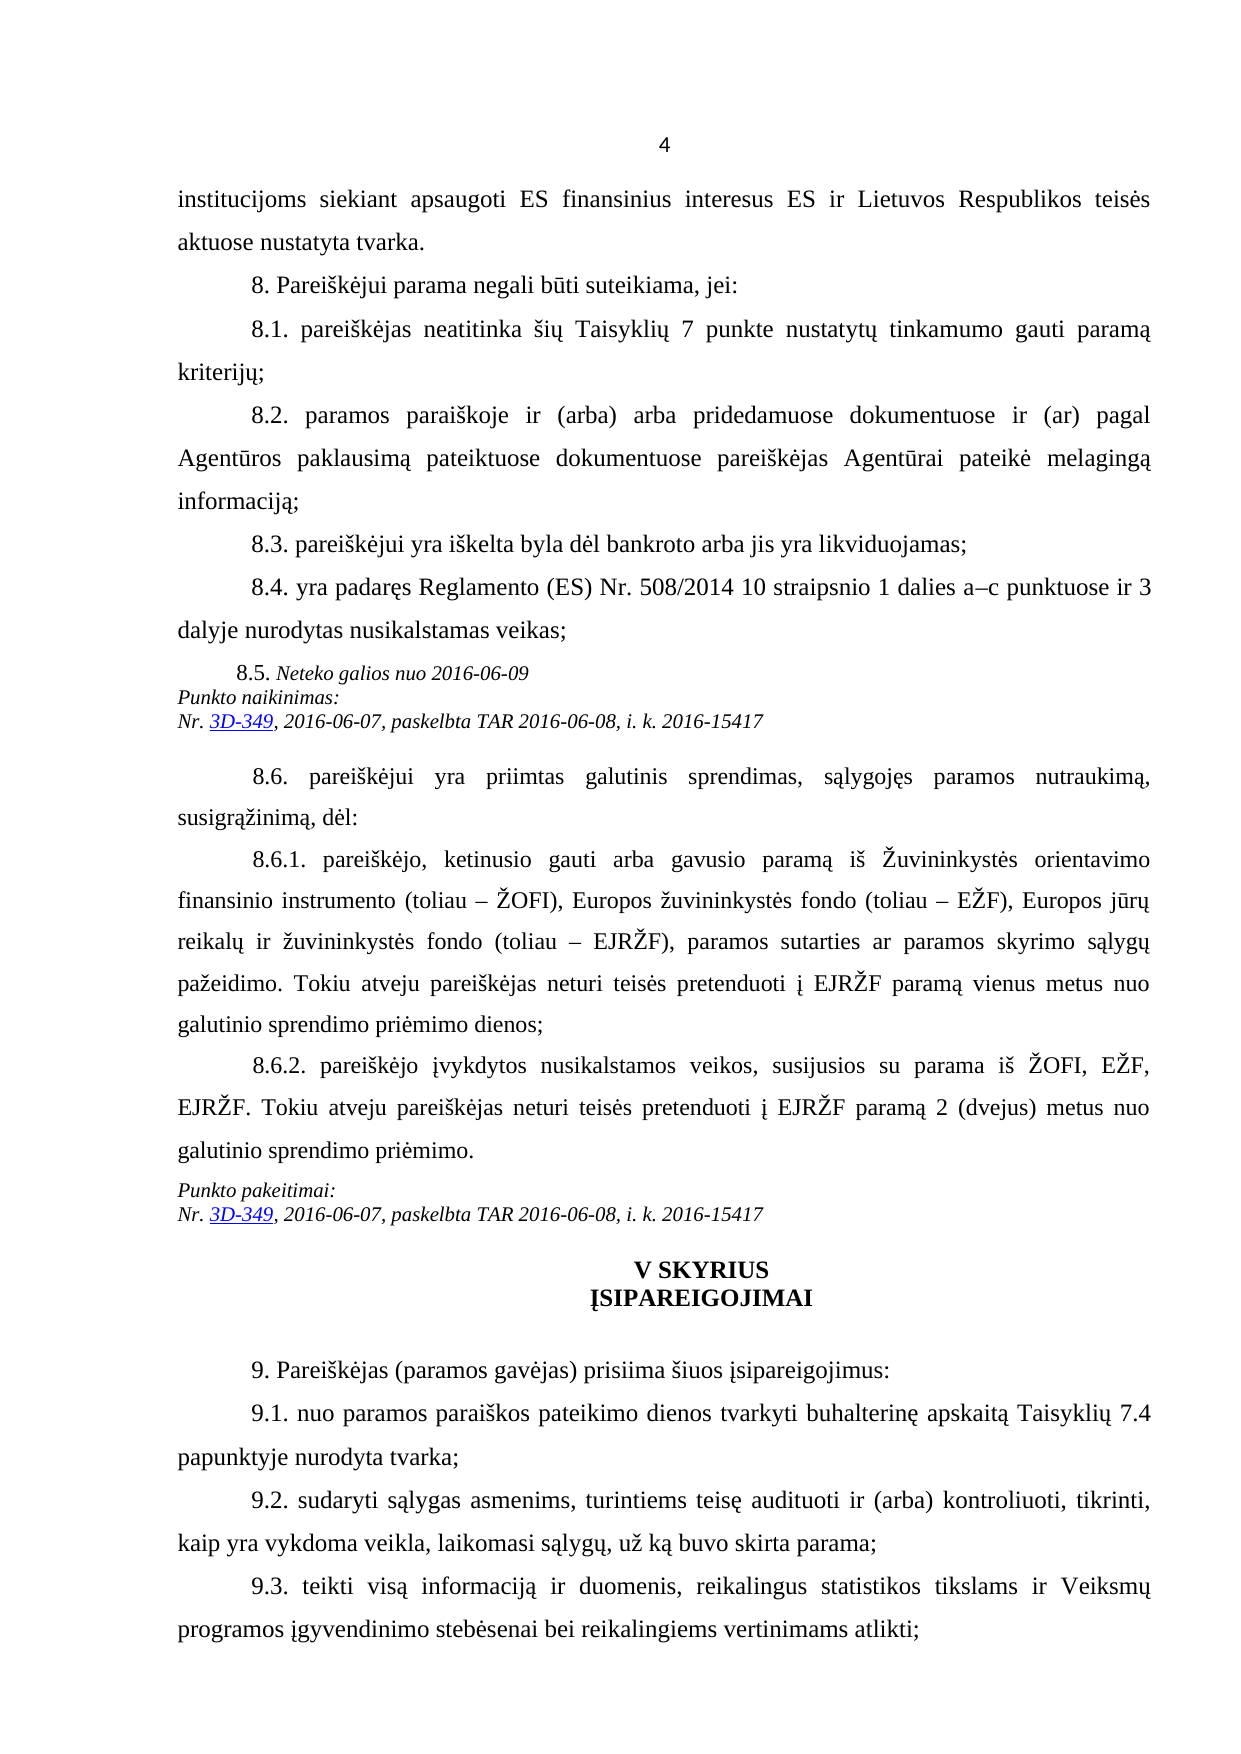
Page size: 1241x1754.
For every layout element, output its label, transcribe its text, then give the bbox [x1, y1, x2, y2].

text 8.6. pareiškėjui yra priimtas galutinis sprendimas, sąlygojęs paramos nutraukimą, susigrąžinimą, dėl: [177, 762, 1152, 831]
text 9. Pareiškėjas (paramos gavėjas) prisiima šiuos įsipareigojimus: [177, 1355, 1152, 1384]
text ĮSIPAREIGOJIMAI [177, 1283, 1152, 1312]
text 8.6.2. pareiškėjo įvykdytos nusikalstamos veikos, susijusios su parama iš ŽOFI, EŽF, EJRŽF. Tokiu atveju pareiškėjas neturi teisės pretenduoti į EJRŽF paramą 2 (dvejus) metus nuo galutinio sprendimo priėmimo. [177, 1051, 1152, 1163]
text 8. Pareiškėjui parama negali būti suteikiama, jei: [177, 271, 1152, 299]
text Nr. 3D-349, 2016-06-07, paskelbta TAR 2016-06-08, i. k. 2016-15417 [177, 1202, 1152, 1226]
text 9.1. nuo paramos paraiškos pateikimo dienos tvarkyti buhalterinę apskaitą Taisyklių 7.4 papunktyje nurodyta tvarka; [177, 1398, 1152, 1470]
text institucijoms siekiant apsaugoti ES finansinius interesus ES ir Lietuvos Respublikos teisės aktuose nustatyta tvarka. [177, 184, 1152, 256]
text 8.2. paramos paraiškoje ir (arba) arba pridedamuose dokumentuose ir (ar) pagal Agentūros paklausimą pateiktuose dokumentuose pareiškėjas Agentūrai pateikė melagingą informaciją; [177, 400, 1152, 515]
text 8.5. Neteko galios nuo 2016-06-09 [177, 659, 1152, 685]
text 8.1. pareiškėjas neatitinka šių Taisyklių 7 punkte nustatytų tinkamumo gauti paramą kriterijų; [177, 314, 1152, 386]
text 8.6.1. pareiškėjo, ketinusio gauti arba gavusio paramą iš Žuvininkystės orientavimo finansinio instrumento (toliau – ŽOFI), Europos žuvininkystės fondo (toliau – EŽF), Europos jūrų reikalų ir žuvininkystės fondo (toliau – EJRŽF), paramos sutarties ar paramos skyrimo sąlygų pažeidimo. Tokiu atveju pareiškėjas neturi teisės pretenduoti į EJRŽF paramą vienus metus nuo galutinio sprendimo priėmimo dienos; [177, 844, 1152, 1038]
text 8.3. pareiškėjui yra iškelta byla dėl bankroto arba jis yra likviduojamas; [177, 529, 1152, 558]
text 8.4. yra padaręs Reglamento (ES) Nr. 508/2014 10 straipsnio 1 dalies a–c punktuose ir 3 dalyje nurodytas nusikalstamas veikas; [177, 572, 1152, 644]
text Punkto naikinimas: [177, 685, 1152, 709]
text V SKYRIUS [177, 1255, 1152, 1283]
text 9.3. teikti visą informaciją ir duomenis, reikalingus statistikos tikslams ir Veiksmų programos įgyvendinimo stebėsenai bei reikalingiems vertinimams atlikti; [177, 1571, 1152, 1643]
text Nr. 3D-349, 2016-06-07, paskelbta TAR 2016-06-08, i. k. 2016-15417 [177, 709, 1152, 733]
text 9.2. sudaryti sąlygas asmenims, turintiems teisę audituoti ir (arba) kontroliuoti, tikrinti, kaip yra vykdoma veikla, laikomasi sąlygų, už ką buvo skirta parama; [177, 1485, 1152, 1557]
text Punkto pakeitimai: [177, 1178, 1152, 1202]
